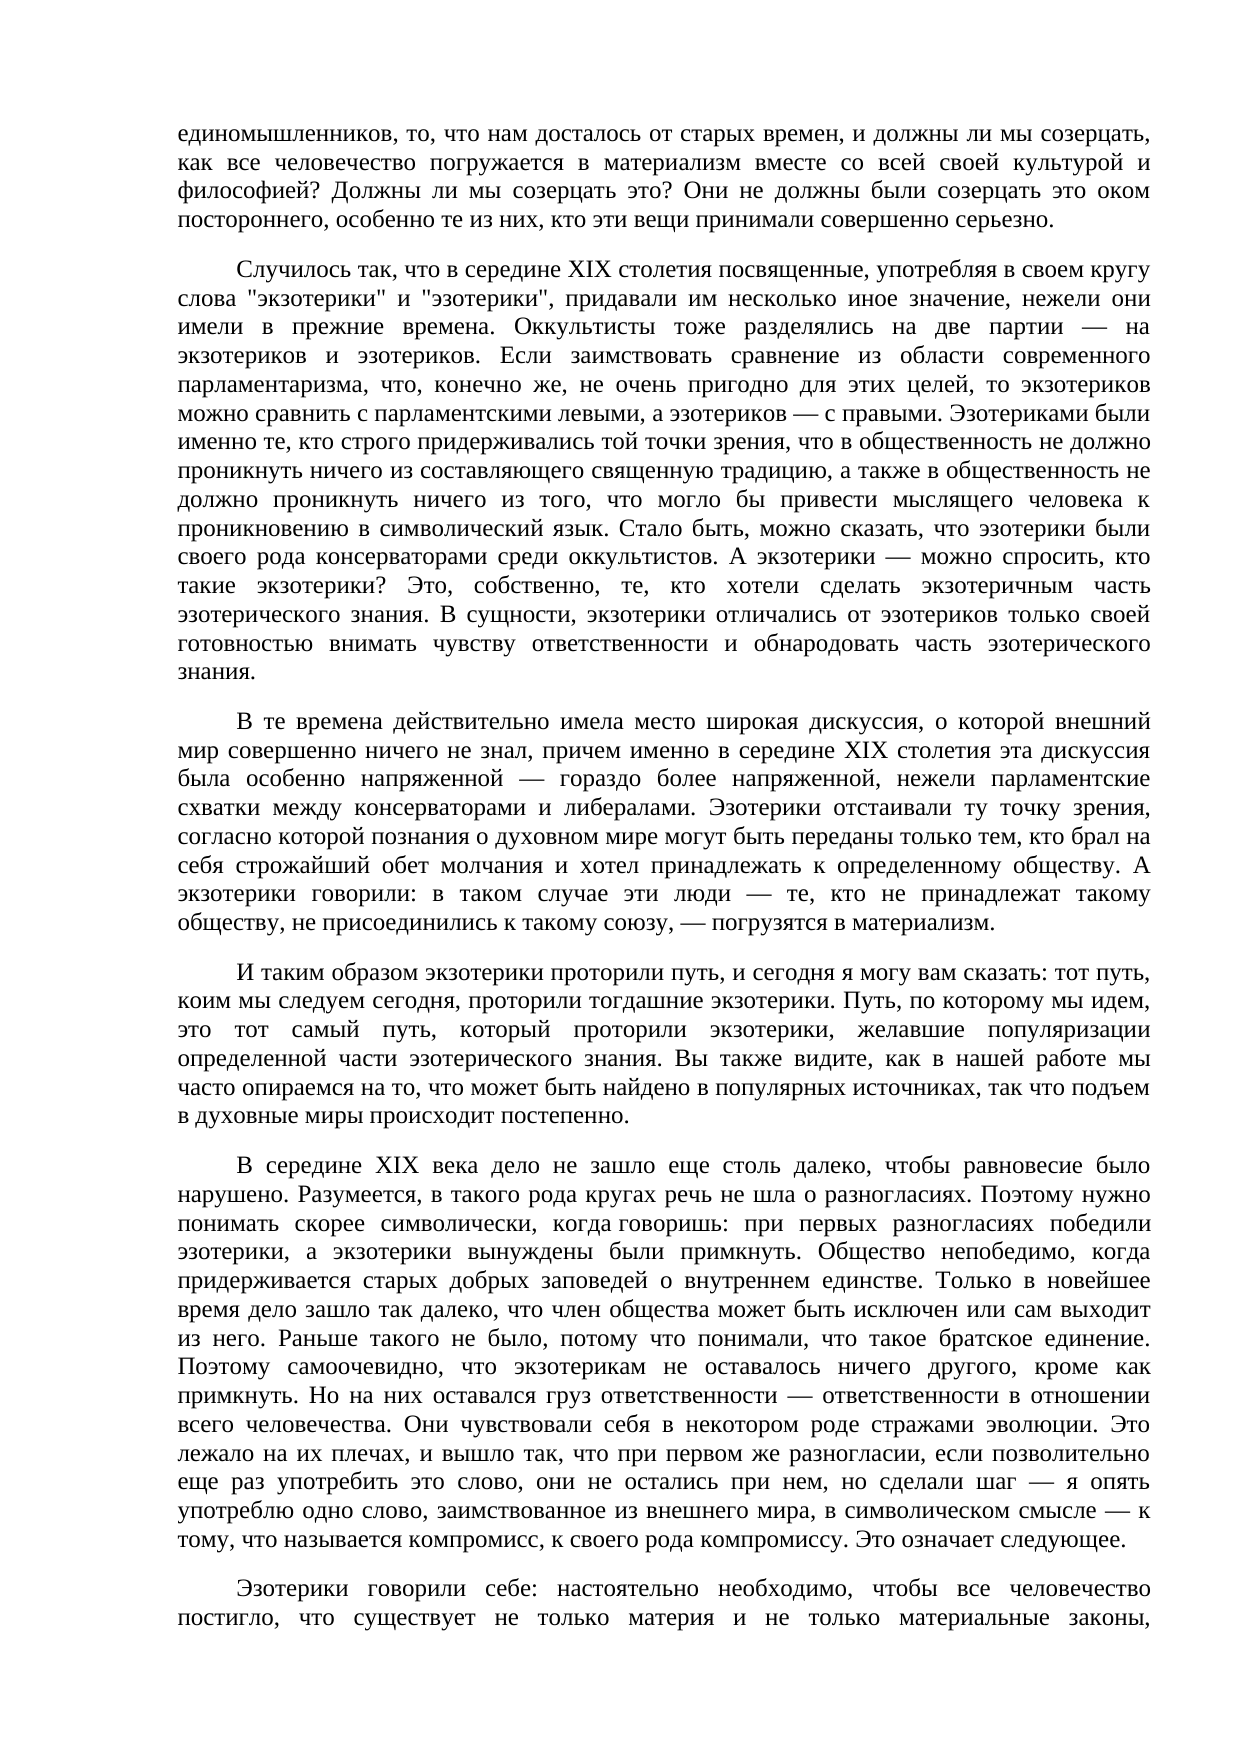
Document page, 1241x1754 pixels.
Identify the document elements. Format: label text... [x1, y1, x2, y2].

text В те времена действительно имела место широкая дискуссия, о которой внешний мир совершенно ничего не знал, причем именно в середине XIX столетия эта дискуссия была особенно напряженной — гораздо более напряженной, нежели парламентские схватки между консерваторами и либералами. Эзотерики отстаивали ту точку зрения, согласно которой познания о духовном мире могут быть переданы только тем, кто брал на себя строжайший обет молчания и хотел принадлежать к определенному обществу. А экзотерики говорили: в таком случае эти люди — те, кто не принадлежат такому обществу, не присоединились к такому союзу, — погрузятся в материализм. [177, 706, 1152, 936]
text В середине XIX века дело не зашло еще столь далеко, чтобы равновесие было нарушено. Разумеется, в такого рода кругах речь не шла о разногласиях. Поэтому нужно понимать скорее символически, когда говоришь: при первых разногласиях победили эзотерики, а экзотерики вынуждены были примкнуть. Общество непобедимо, когда придерживается старых добрых заповедей о внутреннем единстве. Только в новейшее время дело зашло так далеко, что член общества может быть исключен или сам выходит из него. Раньше такого не было, потому что понимали, что такое братское единение. Поэтому самоочевидно, что экзотерикам не оставалось ничего другого, кроме как примкнуть. Но на них оставался груз ответственности — ответственности в отношении всего человечества. Они чувствовали себя в некотором роде стражами эволюции. Это лежало на их плечах, и вышло так, что при первом же разногласии, если позволительно еще раз употребить это слово, они не остались при нем, но сделали шаг — я опять употреблю одно слово, заимствованное из внешнего мира, в символическом смысле — к тому, что называется компромисс, к своего рода компромиссу. Это означает следующее. [177, 1150, 1152, 1553]
text Случилось так, что в середине XIX столетия посвященные, употребляя в своем кругу слова "экзотерики" и "эзотерики", придавали им несколько иное значение, нежели они имели в прежние времена. Оккультисты тоже разделялись на две партии — на экзотериков и эзотериков. Если заимствовать сравнение из области современного парламентаризма, что, конечно же, не очень пригодно для этих целей, то экзотериков можно сравнить с парламентскими левыми, а эзотериков — с правыми. Эзотериками были именно те, кто строго придерживались той точки зрения, что в общественность не должно проникнуть ничего из составляющего священную традицию, а также в общественность не должно проникнуть ничего из того, что могло бы привести мыслящего человека к проникновению в символический язык. Стало быть, можно сказать, что эзотерики были своего рода консерваторами среди оккультистов. А экзотерики — можно спросить, кто такие экзотерики? Это, собственно, те, кто хотели сделать экзотеричным часть эзотерического знания. В сущности, экзотерики отличались от эзотериков только своей готовностью внимать чувству ответственности и обнародовать часть эзотерического знания. [177, 254, 1152, 685]
text Эзотерики говорили себе: настоятельно необходимо, чтобы все человечество постигло, что существует не только материя и не только материальные законы, [177, 1573, 1152, 1631]
text единомышленников, то, что нам досталось от старых времен, и должны ли мы созерцать, как все человечество погружается в материализм вместе со всей своей культурой и философией? Должны ли мы созерцать это? Они не должны были созерцать это оком постороннего, особенно те из них, кто эти вещи принимали совершенно серьезно. [177, 118, 1152, 233]
text И таким образом экзотерики проторили путь, и сегодня я могу вам сказать: тот путь, коим мы следуем сегодня, проторили тогдашние экзотерики. Путь, по которому мы идем, это тот самый путь, который проторили экзотерики, желавшие популяризации определенной части эзотерического знания. Вы также видите, как в нашей работе мы часто опираемся на то, что может быть найдено в популярных источниках, так что подъем в духовные миры происходит постепенно. [177, 957, 1152, 1129]
